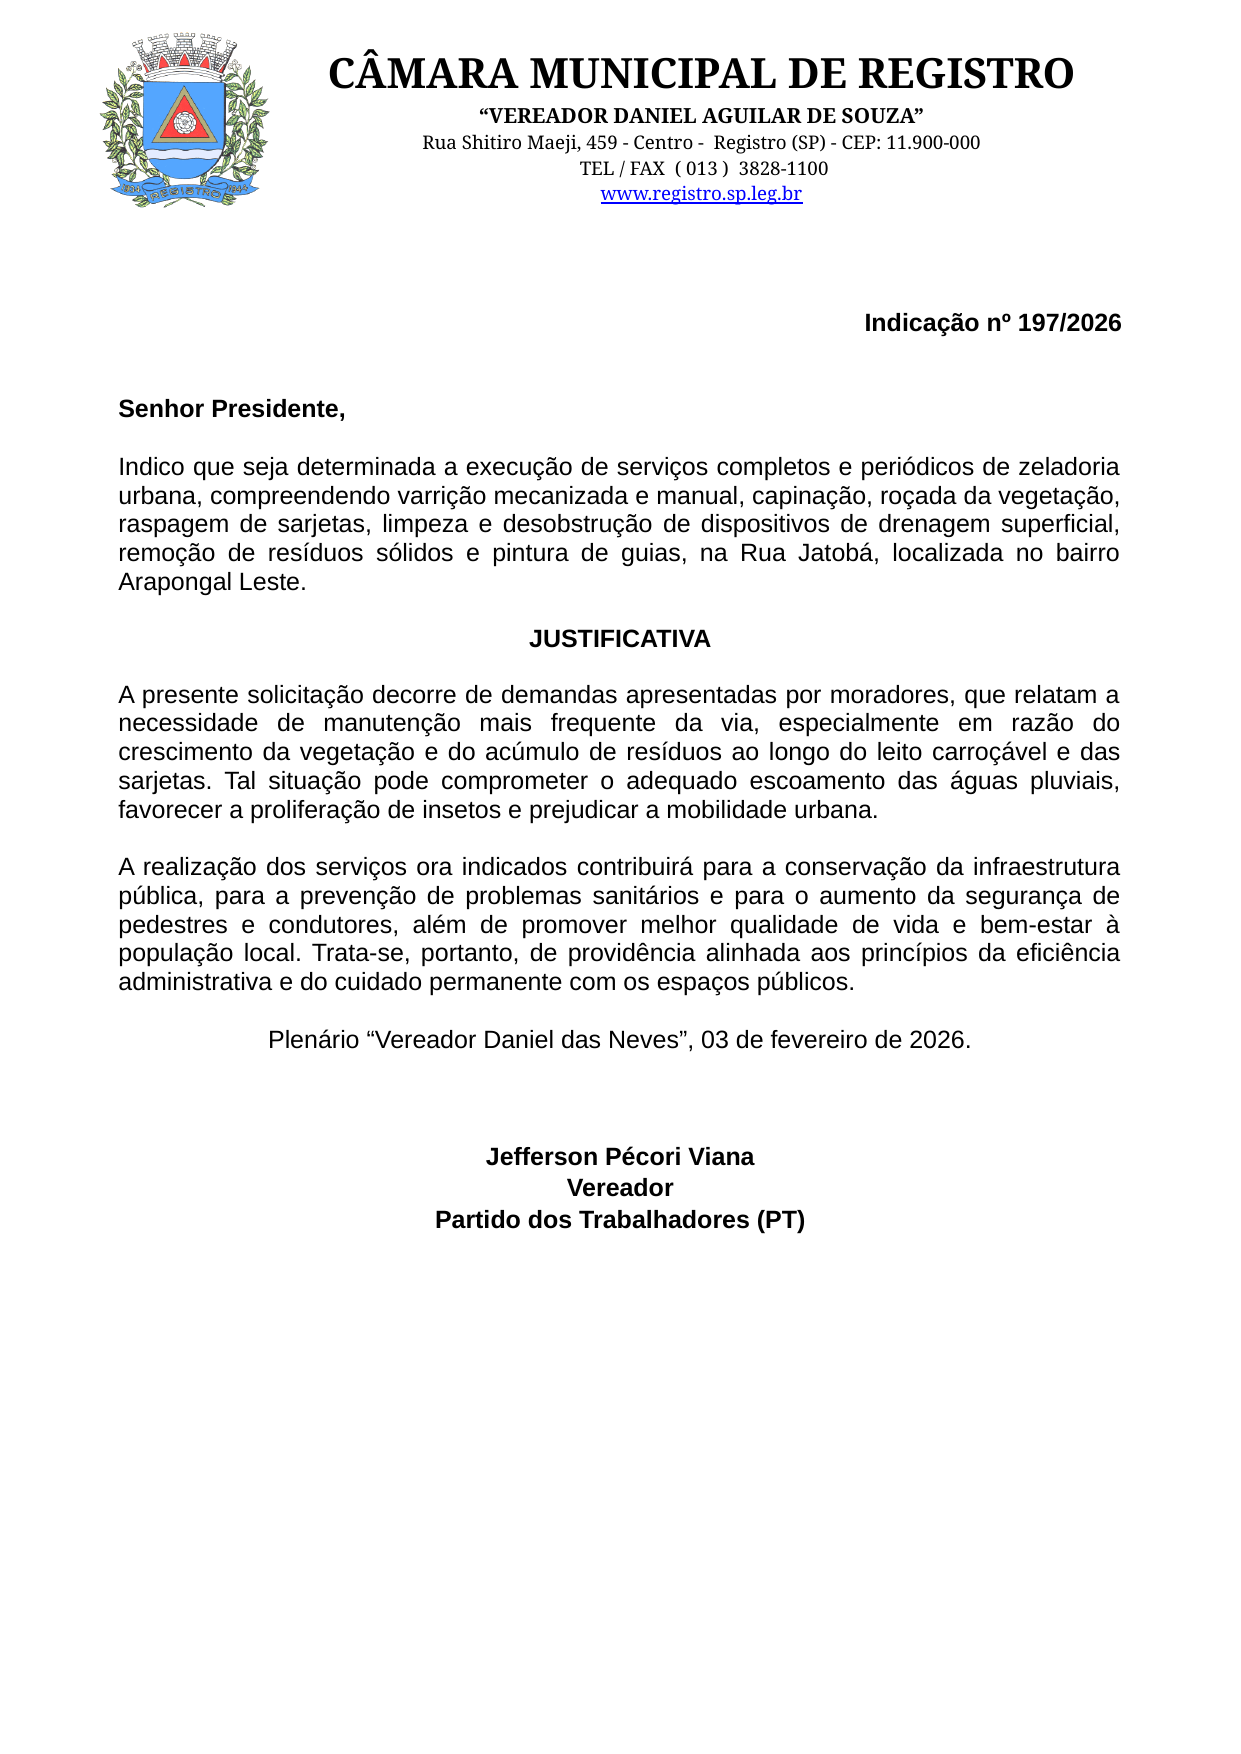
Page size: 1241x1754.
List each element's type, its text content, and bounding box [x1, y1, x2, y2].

text Senhor Presidente, [118, 394, 1122, 423]
text A realização dos serviços ora indicados contribuirá para a conservação da infraestrutura pública, para a prevenção de problemas sanitários e para o aumento da segurança de pedestres e condutores, além de promover melhor qualidade de vida e bem-estar à população local. Trata-se, portanto, de providência alinhada aos princípios da eficiência administrativa e do cuidado permanente com os espaços públicos. [118, 852, 1122, 996]
text Plenário “Vereador Daniel das Neves”, 03 de fevereiro de 2026. [118, 1024, 1122, 1053]
text Indicação nº 197/2026 [118, 308, 1122, 337]
text JUSTIFICATIVA [118, 624, 1122, 653]
text Jefferson Pécori Viana [118, 1139, 1122, 1171]
text Indico que seja determinada a execução de serviços completos e periódicos de zeladoria urbana, compreendendo varrição mecanizada e manual, capinação, roçada da vegetação, raspagem de sarjetas, limpeza e desobstrução de dispositivos de drenagem superficial, remoção de resíduos sólidos e pintura de guias, na Rua Jatobá, localizada no bairro Arapongal Leste. [118, 452, 1122, 596]
text A presente solicitação decorre de demandas apresentadas por moradores, que relatam a necessidade de manutenção mais frequente da via, especialmente em razão do crescimento da vegetação e do acúmulo de resíduos ao longo do leito carroçável e das sarjetas. Tal situação pode comprometer o adequado escoamento das águas pluviais, favorecer a proliferação de insetos e prejudicar a mobilidade urbana. [118, 679, 1122, 823]
text Partido dos Trabalhadores (PT) [118, 1202, 1122, 1233]
text Vereador [118, 1171, 1122, 1202]
